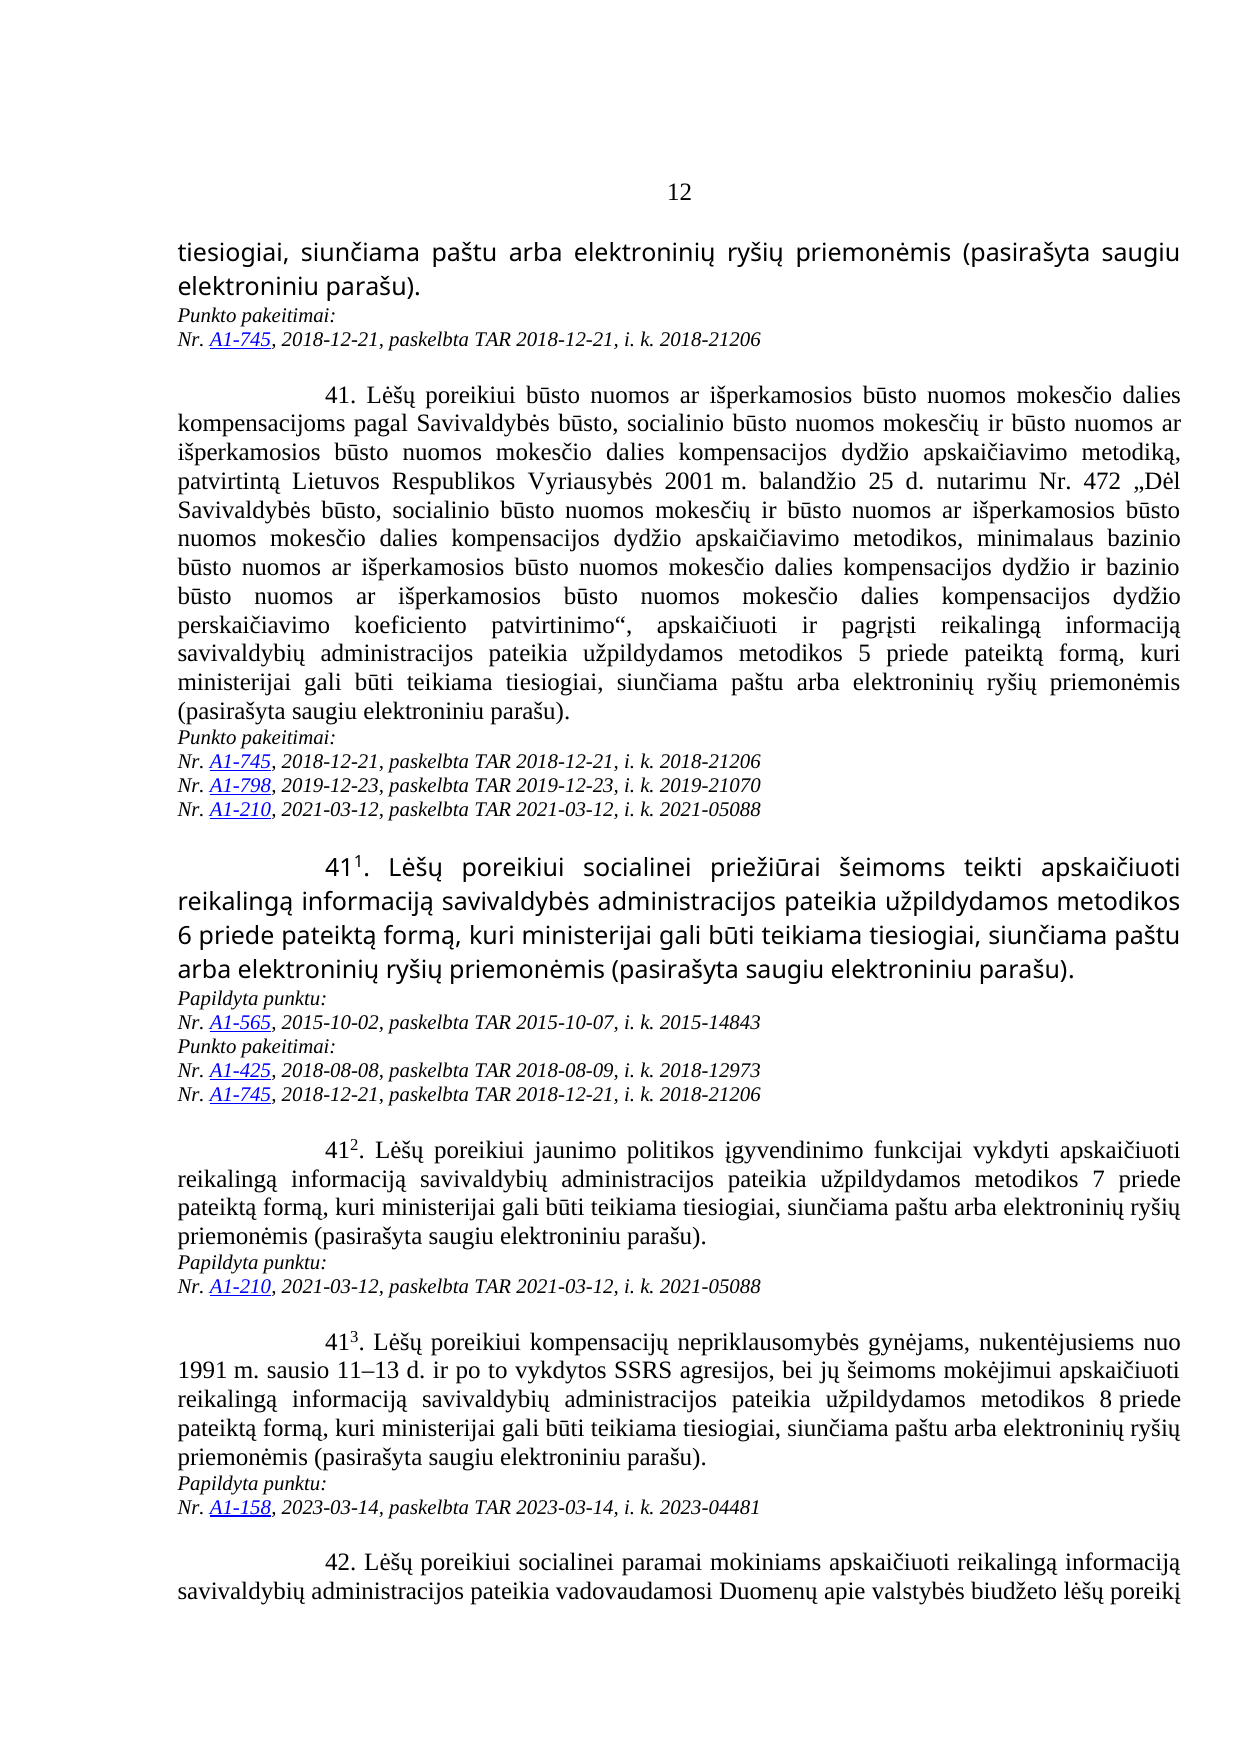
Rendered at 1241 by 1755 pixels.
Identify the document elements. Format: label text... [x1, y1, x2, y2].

text 412. Lėšų poreikiui jaunimo politikos įgyvendinimo funkcijai vykdyti apskaičiuoti reikalingą informaciją savivaldybių administracijos pateikia užpildydamos metodikos 7 priede pateiktą formą, kuri ministerijai gali būti teikiama tiesiogiai, siunčiama paštu arba elektroninių ryšių priemonėmis (pasirašyta saugiu elektroniniu parašu). [177, 1135, 1181, 1250]
text Papildyta punktu: [177, 986, 1181, 1010]
text Nr. A1-745, 2018-12-21, paskelbta TAR 2018-12-21, i. k. 2018-21206 [177, 327, 1181, 351]
text Punkto pakeitimai: [177, 1034, 1181, 1058]
text tiesiogiai, siunčiama paštu arba elektroninių ryšių priemonėmis (pasirašyta saugiu elektroniniu parašu). [177, 235, 1181, 303]
text Papildyta punktu: [177, 1471, 1181, 1495]
text Nr. A1-210, 2021-03-12, paskelbta TAR 2021-03-12, i. k. 2021-05088 [177, 797, 1181, 821]
text Punkto pakeitimai: [177, 725, 1181, 749]
text 411. Lėšų poreikiui socialinei priežiūrai šeimoms teikti apskaičiuoti reikalingą informaciją savivaldybės administracijos pateikia užpildydamos metodikos 6 priede pateiktą formą, kuri ministerijai gali būti teikiama tiesiogiai, siunčiama paštu arba elektroninių ryšių priemonėmis (pasirašyta saugiu elektroniniu parašu). [177, 850, 1181, 986]
text 413. Lėšų poreikiui kompensacijų nepriklausomybės gynėjams, nukentėjusiems nuo 1991 m. sausio 11–13 d. ir po to vykdytos SSRS agresijos, bei jų šeimoms mokėjimui apskaičiuoti reikalingą informaciją savivaldybių administracijos pateikia užpildydamos metodikos 8 priede pateiktą formą, kuri ministerijai gali būti teikiama tiesiogiai, siunčiama paštu arba elektroninių ryšių priemonėmis (pasirašyta saugiu elektroniniu parašu). [177, 1327, 1181, 1471]
text Nr. A1-210, 2021-03-12, paskelbta TAR 2021-03-12, i. k. 2021-05088 [177, 1274, 1181, 1298]
text Nr. A1-565, 2015-10-02, paskelbta TAR 2015-10-07, i. k. 2015-14843 [177, 1010, 1181, 1034]
text Nr. A1-798, 2019-12-23, paskelbta TAR 2019-12-23, i. k. 2019-21070 [177, 773, 1181, 797]
text 41. Lėšų poreikiui būsto nuomos ar išperkamosios būsto nuomos mokesčio dalies kompensacijoms pagal Savivaldybės būsto, socialinio būsto nuomos mokesčių ir būsto nuomos ar išperkamosios būsto nuomos mokesčio dalies kompensacijos dydžio apskaičiavimo metodiką, patvirtintą Lietuvos Respublikos Vyriausybės 2001 m. balandžio 25 d. nutarimu Nr. 472 „Dėl Savivaldybės būsto, socialinio būsto nuomos mokesčių ir būsto nuomos ar išperkamosios būsto nuomos mokesčio dalies kompensacijos dydžio apskaičiavimo metodikos, minimalaus bazinio būsto nuomos ar išperkamosios būsto nuomos mokesčio dalies kompensacijos dydžio ir bazinio būsto nuomos ar išperkamosios būsto nuomos mokesčio dalies kompensacijos dydžio perskaičiavimo koeficiento patvirtinimo“, apskaičiuoti ir pagrįsti reikalingą informaciją savivaldybių administracijos pateikia užpildydamos metodikos 5 priede pateiktą formą, kuri ministerijai gali būti teikiama tiesiogiai, siunčiama paštu arba elektroninių ryšių priemonėmis (pasirašyta saugiu elektroniniu parašu). [177, 380, 1181, 725]
text Nr. A1-745, 2018-12-21, paskelbta TAR 2018-12-21, i. k. 2018-21206 [177, 1082, 1181, 1106]
text Punkto pakeitimai: [177, 303, 1181, 327]
text Nr. A1-425, 2018-08-08, paskelbta TAR 2018-08-09, i. k. 2018-12973 [177, 1058, 1181, 1082]
text Nr. A1-158, 2023-03-14, paskelbta TAR 2023-03-14, i. k. 2023-04481 [177, 1495, 1181, 1519]
text Papildyta punktu: [177, 1250, 1181, 1274]
text 42. Lėšų poreikiui socialinei paramai mokiniams apskaičiuoti reikalingą informaciją savivaldybių administracijos pateikia vadovaudamosi Duomenų apie valstybės biudžeto lėšų poreikį [177, 1547, 1181, 1605]
text Nr. A1-745, 2018-12-21, paskelbta TAR 2018-12-21, i. k. 2018-21206 [177, 749, 1181, 773]
